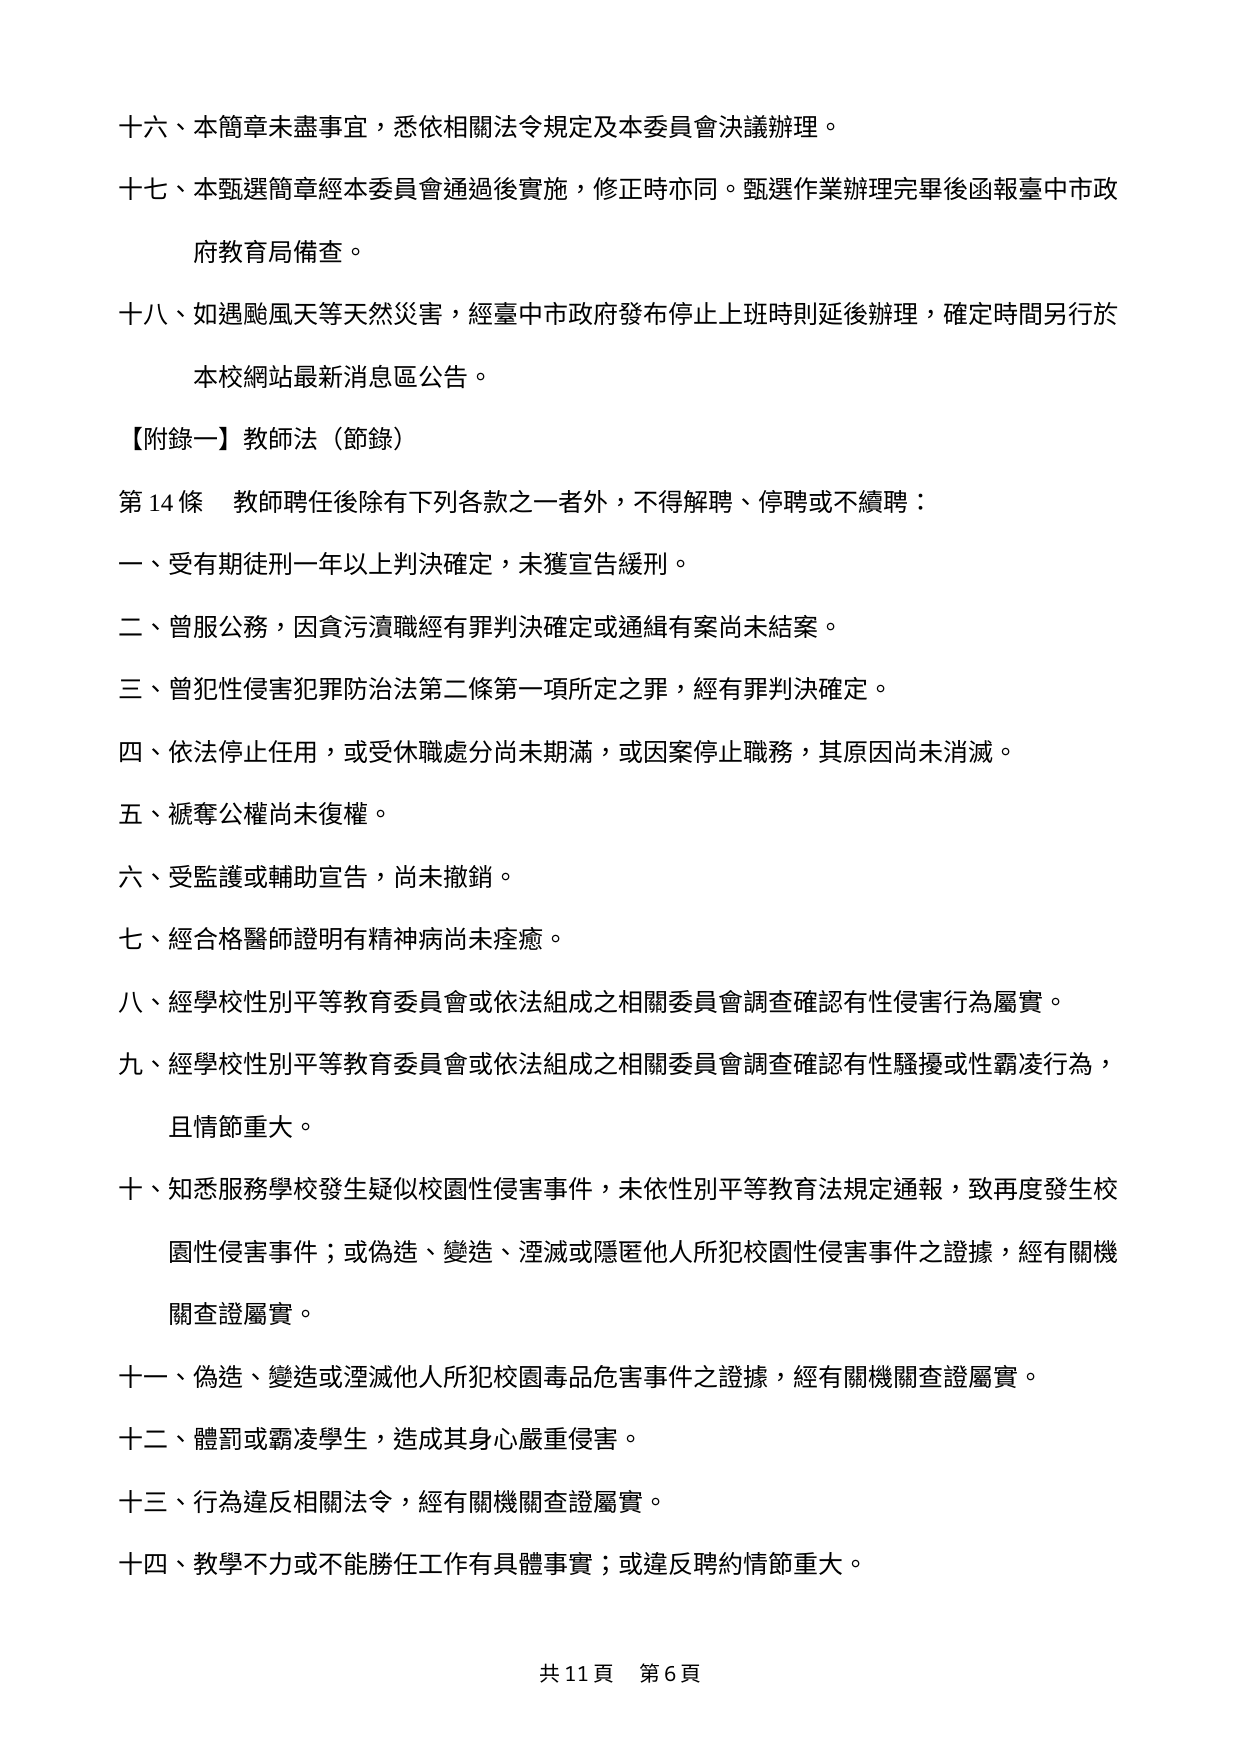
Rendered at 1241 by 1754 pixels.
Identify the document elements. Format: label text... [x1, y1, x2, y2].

text 五、褫奪公權尚未復權。 [118, 773, 1122, 836]
text 十二、體罰或霸凌學生，造成其身心嚴重侵害。 [118, 1398, 1122, 1461]
text 十六、本簡章未盡事宜，悉依相關法令規定及本委員會決議辦理。 [118, 86, 1122, 148]
text 二、曾服公務，因貪污瀆職經有罪判決確定或通緝有案尚未結案。 [118, 586, 1122, 648]
text 十七、本甄選簡章經本委員會通過後實施，修正時亦同。甄選作業辦理完畢後函報臺中市政府教育局備查。 [118, 148, 1122, 273]
text 三、曾犯性侵害犯罪防治法第二條第一項所定之罪，經有罪判決確定。 [118, 648, 1122, 711]
text 九、經學校性別平等教育委員會或依法組成之相關委員會調查確認有性騷擾或性霸凌行為，且情節重大。 [118, 1023, 1122, 1148]
text 一、受有期徒刑一年以上判決確定，未獲宣告緩刑。 [118, 523, 1122, 586]
text 第14條 教師聘任後除有下列各款之一者外，不得解聘、停聘或不續聘： [118, 461, 1122, 523]
text 八、經學校性別平等教育委員會或依法組成之相關委員會調查確認有性侵害行為屬實。 [118, 961, 1122, 1023]
text 十、知悉服務學校發生疑似校園性侵害事件，未依性別平等教育法規定通報，致再度發生校園性侵害事件；或偽造、變造、湮滅或隱匿他人所犯校園性侵害事件之證據，經有關機關查證屬實。 [118, 1148, 1122, 1336]
text 七、經合格醫師證明有精神病尚未痊癒。 [118, 898, 1122, 961]
text 十四、教學不力或不能勝任工作有具體事實；或違反聘約情節重大。 [118, 1523, 1122, 1586]
text 四、依法停止任用，或受休職處分尚未期滿，或因案停止職務，其原因尚未消滅。 [118, 711, 1122, 773]
text 【附錄一】教師法（節錄） [118, 398, 1122, 461]
text 十三、行為違反相關法令，經有關機關查證屬實。 [118, 1461, 1122, 1523]
text 六、受監護或輔助宣告，尚未撤銷。 [118, 836, 1122, 898]
text 十八、如遇颱風天等天然災害，經臺中市政府發布停止上班時則延後辦理，確定時間另行於本校網站最新消息區公告。 [118, 273, 1122, 398]
text 十一、偽造、變造或湮滅他人所犯校園毒品危害事件之證據，經有關機關查證屬實。 [118, 1336, 1122, 1398]
